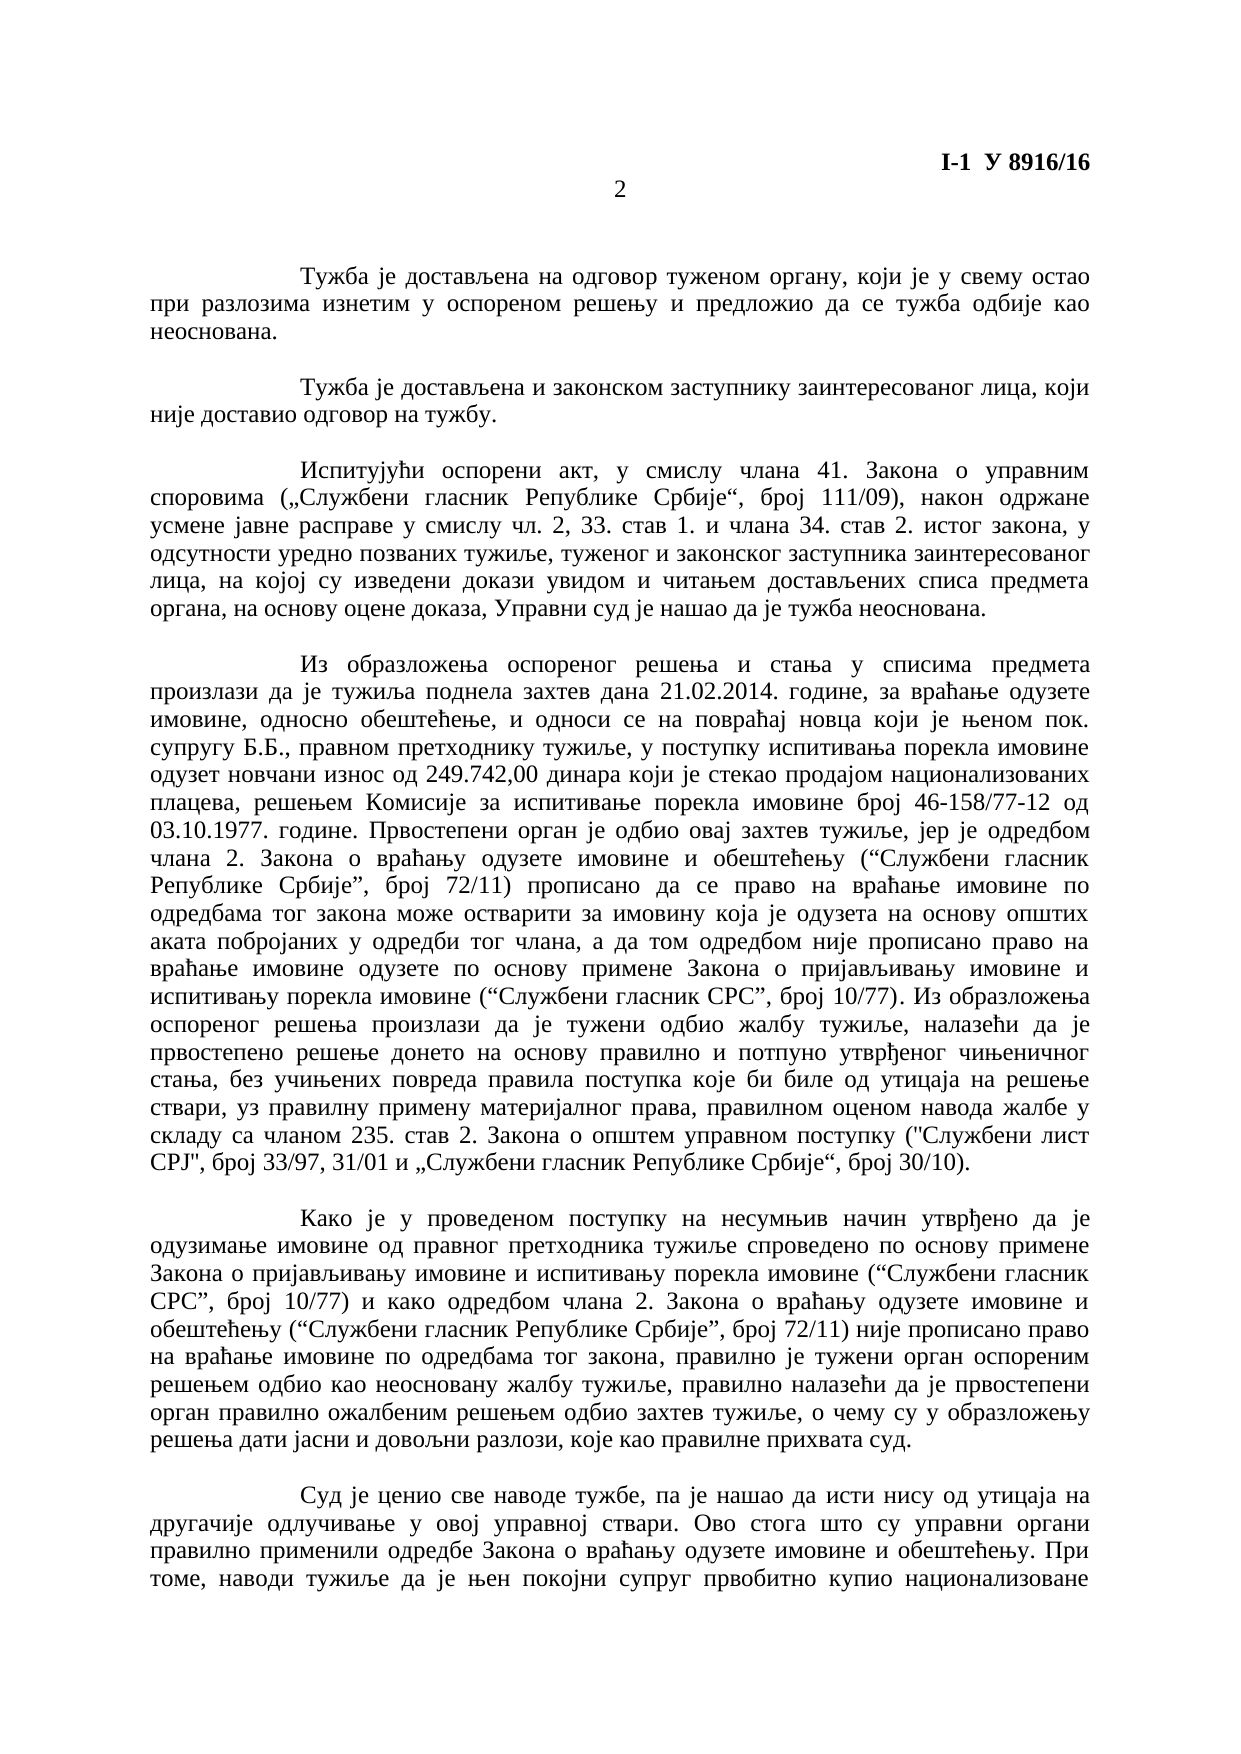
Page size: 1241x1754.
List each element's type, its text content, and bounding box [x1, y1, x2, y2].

text Тужба је достављена и законском заступнику заинтересованог лица, који није доставио одговор на тужбу. [150, 373, 1090, 428]
text Испитујући оспорени акт, у смислу члана 41. Закона о управним споровима („Службени гласник Републике Србије“, број 111/09), након одржане усмене јавне расправе у смислу чл. 2, 33. став 1. и члана 34. став 2. истог закона, у одсутности уредно позваних тужиље, туженог и законског заступника заинтересованог лица, на којој су изведени докази увидом и читањем достављених списа предмета органа, на основу оцене доказа, Управни суд је нашао да је тужба неоснована. [150, 456, 1090, 622]
text Суд је ценио све наводе тужбе, па је нашао да исти нису од утицаја на другачије одлучивање у овој управној ствари. Ово стога што су управни органи правилно применили одредбе Закона о враћању одузете имовине и обештећењу. При томе, наводи тужиље да је њен покојни супруг првобитно купио национализоване [150, 1481, 1090, 1592]
text Како је у проведеном поступку на несумњив начин утврђено да је одузимање имовине од правног претходника тужиље спроведено по основу примене Закона о пријављивању имовине и испитивању порекла имовине (“Службени гласник СРС”, број 10/77) и како одредбом члана 2. Закона о враћању одузете имовине и обештећењу (“Службени гласник Републике Србије”, број 72/11) није прописано право на враћање имовине по одредбама тог закона, правилно је тужени орган оспореним решењем одбио као неосновану жалбу тужиље, правилно налазећи да је првостепени орган правилно ожалбеним решењем одбио захтев тужиље, о чему су у образложењу решења дати јасни и довољни разлози, које као правилне прихвата суд. [150, 1204, 1090, 1453]
text Тужба је достављена на одговор туженом органу, који је у свему остао при разлозима изнетим у оспореном решењу и предложио да се тужба одбије као неоснована. [150, 262, 1090, 345]
text Из образложења оспореног решења и стања у списима предмета произлази да је тужиља поднела захтев дана 21.02.2014. године, за враћање одузете имовине, односно обештећење, и односи се на повраћај новца који је њеном пок. супругу Б.Б., правном претходнику тужиље, у поступку испитивања порекла имовине одузет новчани износ од 249.742,00 динара који је стекао продајом национализованих плацева, решењем Комисије за испитивање порекла имовине број 46-158/77-12 од 03.10.1977. године. Првостепени орган је одбио овај захтев тужиље, јер је одредбом члана 2. Закона о враћању одузете имовине и обештећењу (“Службени гласник Републике Србије”, број 72/11) прописано да се право на враћање имовине по одредбама тог закона може остварити за имовину која је одузета на основу општих аката побројаних у одредби тог члана, а да том одредбом није прописано право на враћање имовине одузете по основу примене Закона о пријављивању имовине и испитивању порекла имовине (“Службени гласник СРС”, број 10/77). Из образложења оспореног решења произлази да је тужени одбио жалбу тужиље, налазећи да је првостепено решење донето на основу правилно и потпуно утврђеног чињеничног стања, без учињених повреда правила поступка које би биле од утицаја на решење ствари, уз правилну примену материјалног права, правилном оценом навода жалбе у складу са чланом 235. став 2. Закона о општем управном поступку (''Службени лист СРЈ'', број 33/97, 31/01 и „Службени гласник Републике Србије“, број 30/10). [150, 650, 1090, 1176]
